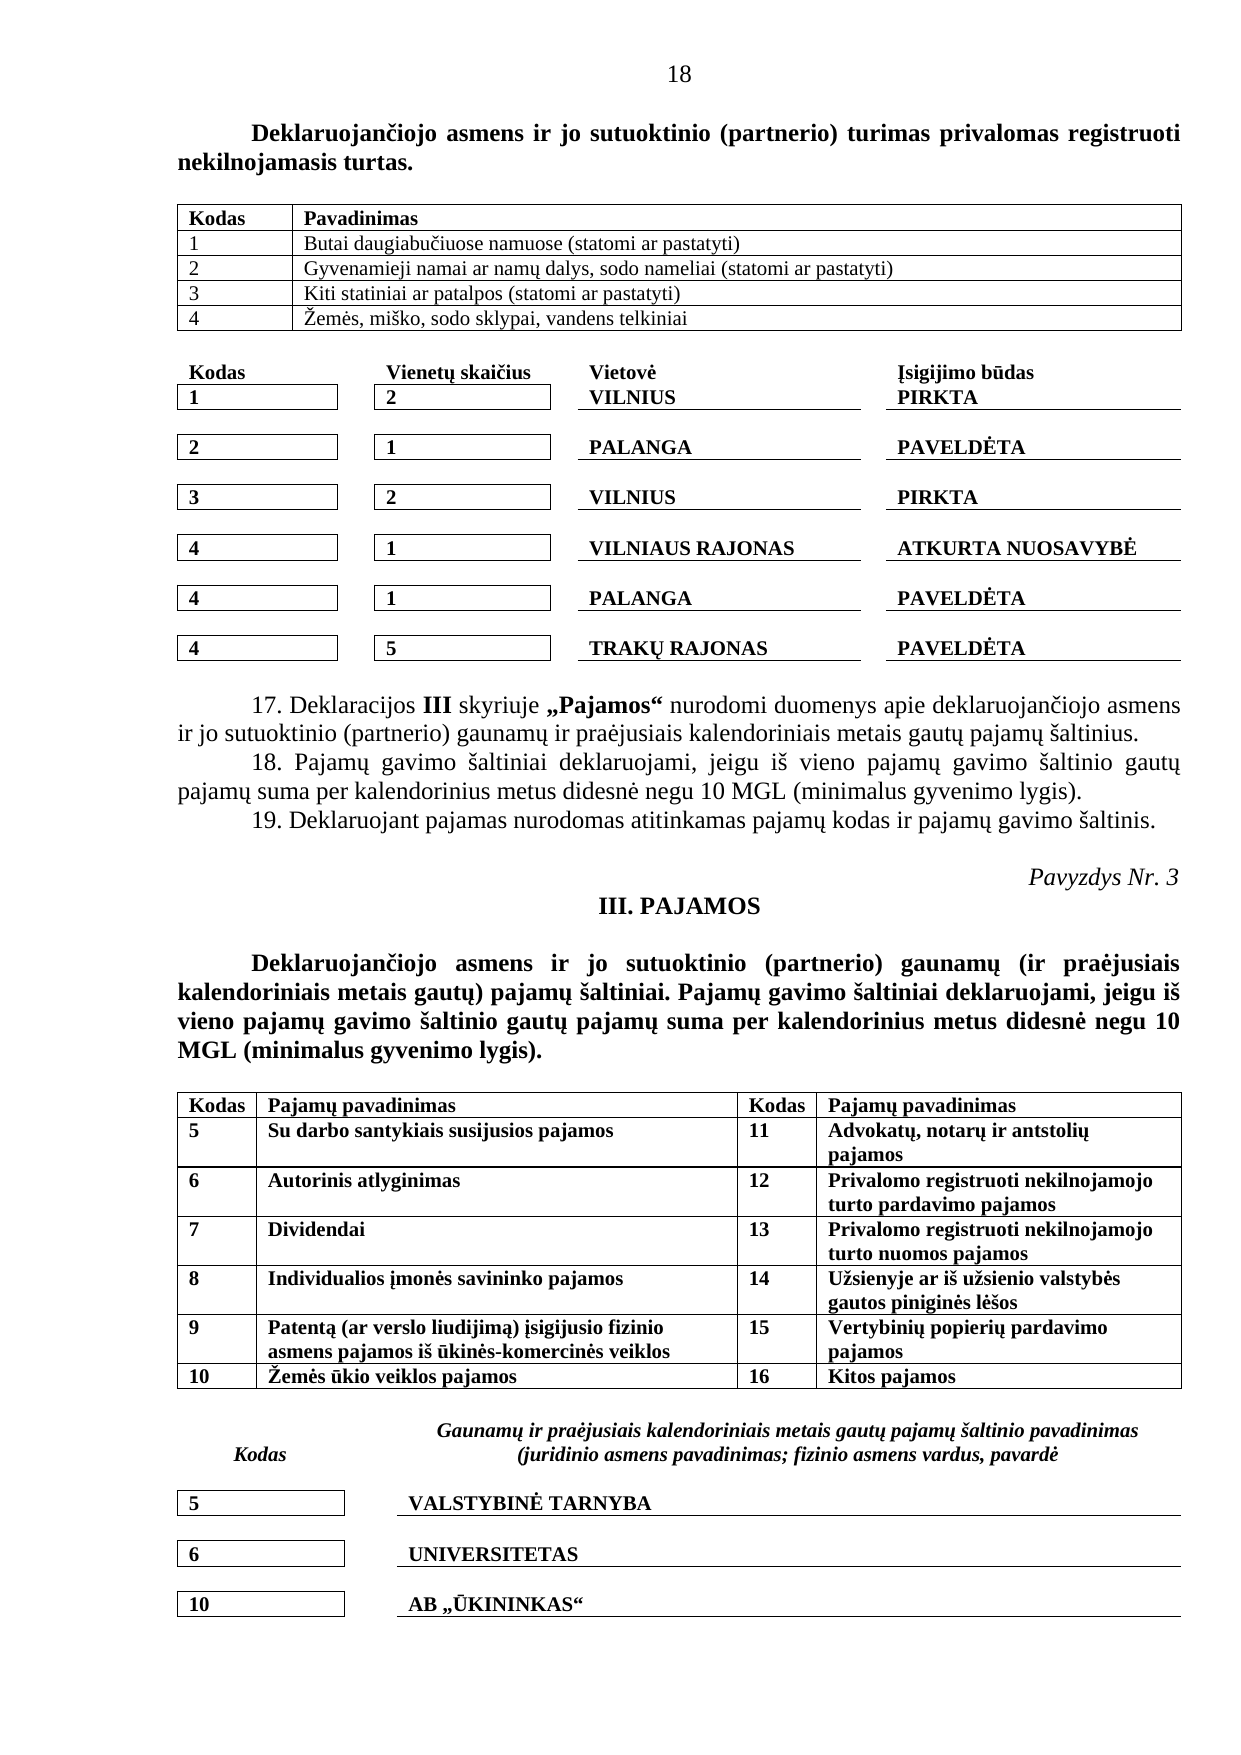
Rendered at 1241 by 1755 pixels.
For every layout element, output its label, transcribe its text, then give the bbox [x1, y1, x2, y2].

table_cell [338, 409, 374, 434]
table_cell 5 [375, 636, 550, 660]
table_cell ATKURTA NUOSAVYBĖ [886, 534, 1181, 559]
table_cell [375, 510, 550, 534]
table_cell [550, 509, 578, 534]
table_header Vietovė [578, 360, 861, 384]
table_cell VALSTYBINĖ TARNYBA [397, 1490, 1181, 1515]
table_cell Butai daugiabučiuose namuose (statomi ar pastatyti) [293, 231, 1181, 254]
table_cell [345, 1490, 397, 1515]
table_cell [886, 510, 1181, 534]
table_cell [886, 561, 1181, 584]
table_cell 6 [178, 1168, 256, 1216]
table_cell PIRKTA [886, 384, 1181, 409]
table_header Pajamų pavadinimas [257, 1093, 737, 1117]
table_cell 14 [738, 1266, 816, 1314]
table_cell Privalomo registruoti nekilnojamojo turto pardavimo pajamos [817, 1168, 1181, 1216]
table_cell [345, 1515, 397, 1540]
table_header Kodas [738, 1093, 816, 1117]
table_cell Kiti statiniai ar patalpos (statomi ar pastatyti) [293, 281, 1181, 305]
table_cell 8 [178, 1266, 256, 1314]
table_cell 3 [178, 485, 337, 509]
table_cell 4 [178, 586, 337, 610]
table_cell Patentą (ar verslo liudijimą) įsigijusio fizinio asmens pajamos iš ūkinės-komercinės veiklos [257, 1315, 737, 1363]
table_cell Autorinis atlyginimas [257, 1168, 737, 1216]
table_cell TRAKŲ RAJONAS [578, 635, 861, 660]
table_cell PAVELDĖTA [886, 635, 1181, 660]
table_cell 4 [178, 535, 337, 559]
table_cell [345, 1591, 397, 1616]
table_cell 7 [178, 1217, 256, 1265]
table_cell [375, 410, 550, 434]
table_cell [578, 561, 861, 584]
table_cell [861, 484, 886, 509]
table_cell [886, 410, 1181, 434]
table_header [345, 1418, 397, 1490]
table_cell [338, 534, 374, 559]
table_cell [338, 560, 374, 584]
table_cell 12 [738, 1168, 816, 1216]
table_cell 1 [375, 435, 550, 459]
table_cell [551, 585, 578, 610]
table_cell [861, 635, 886, 660]
table_cell 1 [375, 586, 550, 610]
table_cell [375, 460, 550, 484]
table_cell Individualios įmonės savininko pajamos [257, 1266, 737, 1314]
table_cell [177, 510, 338, 534]
table_cell [551, 635, 578, 660]
table_cell Dividendai [257, 1217, 737, 1265]
table_cell UNIVERSITETAS [397, 1540, 1181, 1566]
table_cell [578, 460, 861, 484]
table_cell Gyvenamieji namai ar namų dalys, sodo nameliai (statomi ar pastatyti) [293, 256, 1181, 280]
table_cell Advokatų, notarų ir antstolių pajamos [817, 1118, 1181, 1166]
table_cell Žemės ūkio veiklos pajamos [257, 1364, 737, 1388]
table_cell [886, 611, 1181, 635]
table_cell [338, 610, 374, 635]
text III. PAJAMOS [177, 891, 1181, 920]
table_cell PALANGA [578, 434, 861, 459]
table_header [861, 360, 886, 384]
table_header Kodas [178, 1093, 256, 1117]
text Deklaruojančiojo asmens ir jo sutuoktinio (partnerio) gaunamų (ir praėjusiais kalendoriniais metais gautų) pajamų šaltiniai. Pajamų gavimo šaltiniai deklaruojami, jeigu iš vieno pajamų gavimo šaltinio gautų pajamų suma per kalendorinius metus didesnė negu 10 MGL (minimalus gyvenimo lygis). [177, 948, 1181, 1063]
table_cell [578, 510, 861, 534]
table_cell 9 [178, 1315, 256, 1363]
table_cell [345, 1566, 397, 1591]
table_cell 2 [375, 485, 550, 509]
table_cell [861, 509, 886, 534]
table_cell [551, 484, 578, 509]
table_cell AB „ŪKININKAS“ [397, 1591, 1181, 1616]
table_cell 16 [738, 1364, 816, 1388]
table_cell [345, 1540, 397, 1566]
table_cell [551, 534, 578, 559]
table_cell [177, 561, 338, 584]
table_cell [861, 560, 886, 584]
text 18. Pajamų gavimo šaltiniai deklaruojami, jeigu iš vieno pajamų gavimo šaltinio gautų pajamų suma per kalendorinius metus didesnė negu 10 MGL (minimalus gyvenimo lygis). [177, 747, 1181, 805]
table_cell [338, 384, 374, 409]
table_cell Privalomo registruoti nekilnojamojo turto nuomos pajamos [817, 1217, 1181, 1265]
table_cell 4 [178, 636, 337, 660]
table_cell [578, 410, 861, 434]
table_cell [551, 434, 578, 459]
table_cell [861, 384, 886, 409]
table_cell VILNIAUS RAJONAS [578, 534, 861, 559]
table_cell 5 [178, 1118, 256, 1166]
table_cell [550, 610, 578, 635]
table_cell [177, 1516, 345, 1540]
table_header [550, 360, 578, 384]
table_header Pajamų pavadinimas [817, 1093, 1181, 1117]
table_cell Vertybinių popierių pardavimo pajamos [817, 1315, 1181, 1363]
table_cell [177, 1567, 345, 1591]
table_cell [550, 459, 578, 484]
table_header Įsigijimo būdas [886, 360, 1181, 384]
table_header Gaunamų ir praėjusiais kalendoriniais metais gautų pajamų šaltinio pavadinimas (juridinio asmens pavadinimas; fizinio asmens vardus, pavardė [397, 1418, 1181, 1490]
table_cell 2 [178, 435, 337, 459]
table_header Pavadinimas [293, 205, 1181, 229]
table_cell [338, 509, 374, 534]
table_cell [861, 585, 886, 610]
text Pavyzdys Nr. 3 [177, 862, 1181, 891]
table_cell Užsienyje ar iš užsienio valstybės gautos piniginės lėšos [817, 1266, 1181, 1314]
table_cell [338, 434, 374, 459]
text 17. Deklaracijos III skyriuje „Pajamos“ nurodomi duomenys apie deklaruojančiojo asmens ir jo sutuoktinio (partnerio) gaunamų ir praėjusiais kalendoriniais metais gautų pajamų šaltinius. [177, 690, 1181, 747]
table_cell 13 [738, 1217, 816, 1265]
table_cell [338, 635, 374, 660]
table_header Kodas [177, 360, 338, 384]
table_cell [578, 611, 861, 635]
table_cell PIRKTA [886, 484, 1181, 509]
table_cell 15 [738, 1315, 816, 1363]
table_cell [338, 484, 374, 509]
table_cell PAVELDĖTA [886, 434, 1181, 459]
table_header Kodas [178, 205, 292, 229]
table_cell [375, 611, 550, 635]
table_header [338, 360, 374, 384]
table_cell PAVELDĖTA [886, 585, 1181, 610]
table_cell [861, 534, 886, 559]
table_cell 2 [375, 385, 550, 409]
table_cell 1 [375, 535, 550, 559]
text Deklaruojančiojo asmens ir jo sutuoktinio (partnerio) turimas privalomas registruoti nekilnojamasis turtas. [177, 118, 1181, 176]
table_cell 6 [178, 1541, 344, 1566]
table_header Vienetų skaičius [375, 360, 550, 384]
table_cell 4 [178, 306, 292, 330]
table_cell 10 [178, 1592, 344, 1616]
table_cell [338, 585, 374, 610]
table_cell [177, 611, 338, 635]
table_cell VILNIUS [578, 484, 861, 509]
table_cell [177, 410, 338, 434]
table_cell 3 [178, 281, 292, 305]
table_cell 11 [738, 1118, 816, 1166]
table_cell Žemės, miško, sodo sklypai, vandens telkiniai [293, 306, 1181, 330]
table_cell [886, 460, 1181, 484]
table_cell 5 [178, 1491, 344, 1515]
text 19. Deklaruojant pajamas nurodomas atitinkamas pajamų kodas ir pajamų gavimo šaltinis. [177, 805, 1181, 833]
table_cell [397, 1516, 1181, 1540]
table_cell [551, 384, 578, 409]
table_cell [397, 1567, 1181, 1591]
table_cell VILNIUS [578, 384, 861, 409]
table_cell Kitos pajamos [817, 1364, 1181, 1388]
table_cell PALANGA [578, 585, 861, 610]
table_cell 1 [178, 385, 337, 409]
table_cell [861, 434, 886, 459]
table_cell [177, 460, 338, 484]
table_cell [861, 459, 886, 484]
table_cell Su darbo santykiais susijusios pajamos [257, 1118, 737, 1166]
table_cell 10 [178, 1364, 256, 1388]
table_cell [338, 459, 374, 484]
table_header Kodas [177, 1418, 345, 1490]
table_cell [861, 610, 886, 635]
table_cell 1 [178, 231, 292, 254]
table_cell [375, 561, 550, 584]
table_cell [861, 409, 886, 434]
table_cell [550, 560, 578, 584]
table_cell [550, 409, 578, 434]
table_cell 2 [178, 256, 292, 280]
